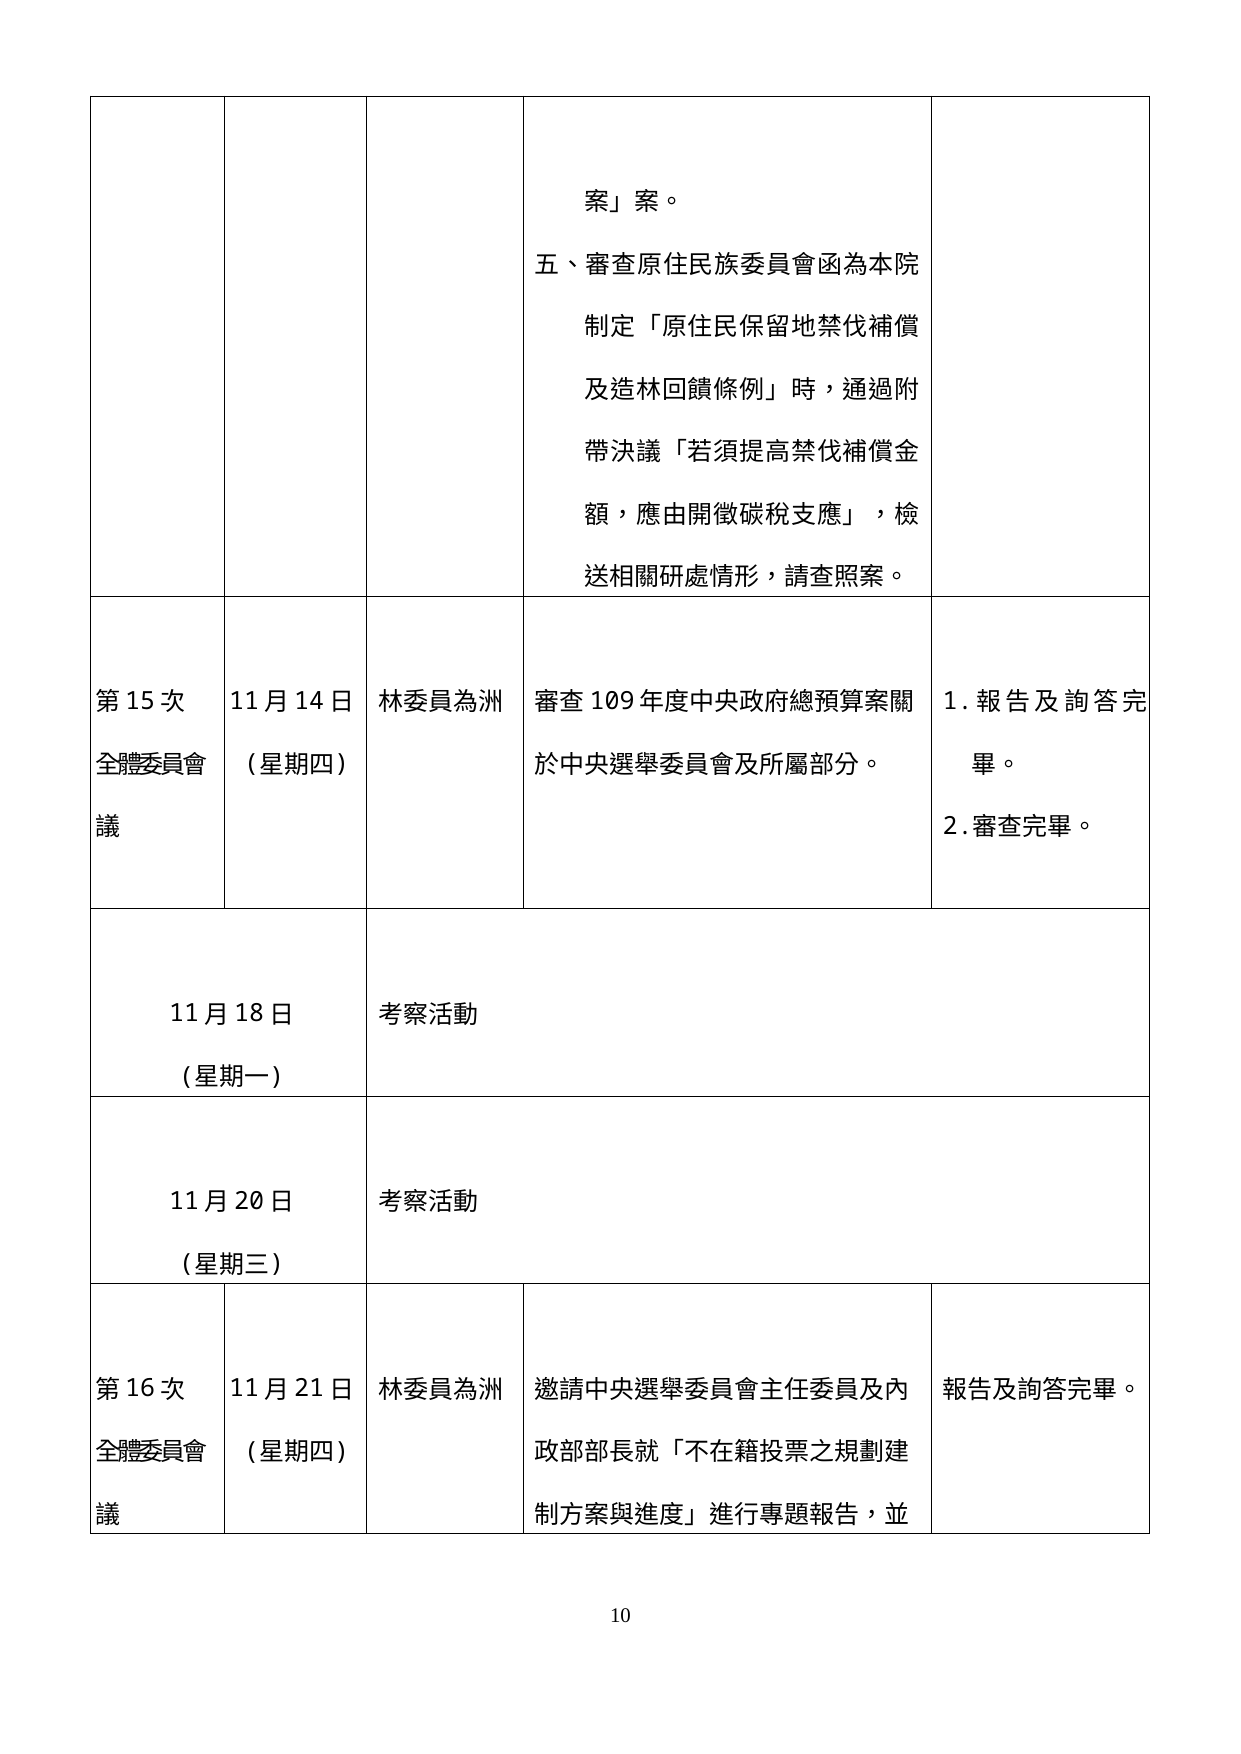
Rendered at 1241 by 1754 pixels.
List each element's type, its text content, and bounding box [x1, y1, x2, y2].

table_cell 審查109年度中央政府總預算案關於中央選舉委員會及所屬部分。 [524, 597, 931, 908]
table_cell 11月18日 (星期一) [91, 909, 366, 1096]
table_cell 1.報告及詢答完畢。 2.審查完畢。 [932, 597, 1149, 908]
table_cell 第16次 全體委員會議 [91, 1284, 224, 1533]
table_cell 考察活動 [367, 909, 1149, 1096]
table_cell [91, 97, 224, 596]
table_cell 第15次 全體委員會議 [91, 597, 224, 908]
table_cell 考察活動 [367, 1097, 1149, 1283]
table_cell 報告及詢答完畢。 [932, 1284, 1149, 1533]
table_cell [367, 97, 523, 596]
table_cell [225, 97, 366, 596]
table_cell 邀請中央選舉委員會主任委員及內政部部長就「不在籍投票之規劃建制方案與進度」進行專題報告，並 [524, 1284, 931, 1533]
table_cell 11月20日 (星期三) [91, 1097, 366, 1283]
table_cell [932, 97, 1149, 596]
table_cell 11月14日 (星期四) [225, 597, 366, 908]
table_cell 11月21日 (星期四) [225, 1284, 366, 1533]
table_cell 林委員為洲 [367, 1284, 523, 1533]
table_cell 案」案。 五、審查原住民族委員會函為本院制定「原住民保留地禁伐補償及造林回饋條例」時，通過附帶決議「若須提高禁伐補償金額，應由開徵碳稅支應」，檢送相關研處情形，請查照案。 [524, 97, 931, 596]
table_cell 林委員為洲 [367, 597, 523, 908]
